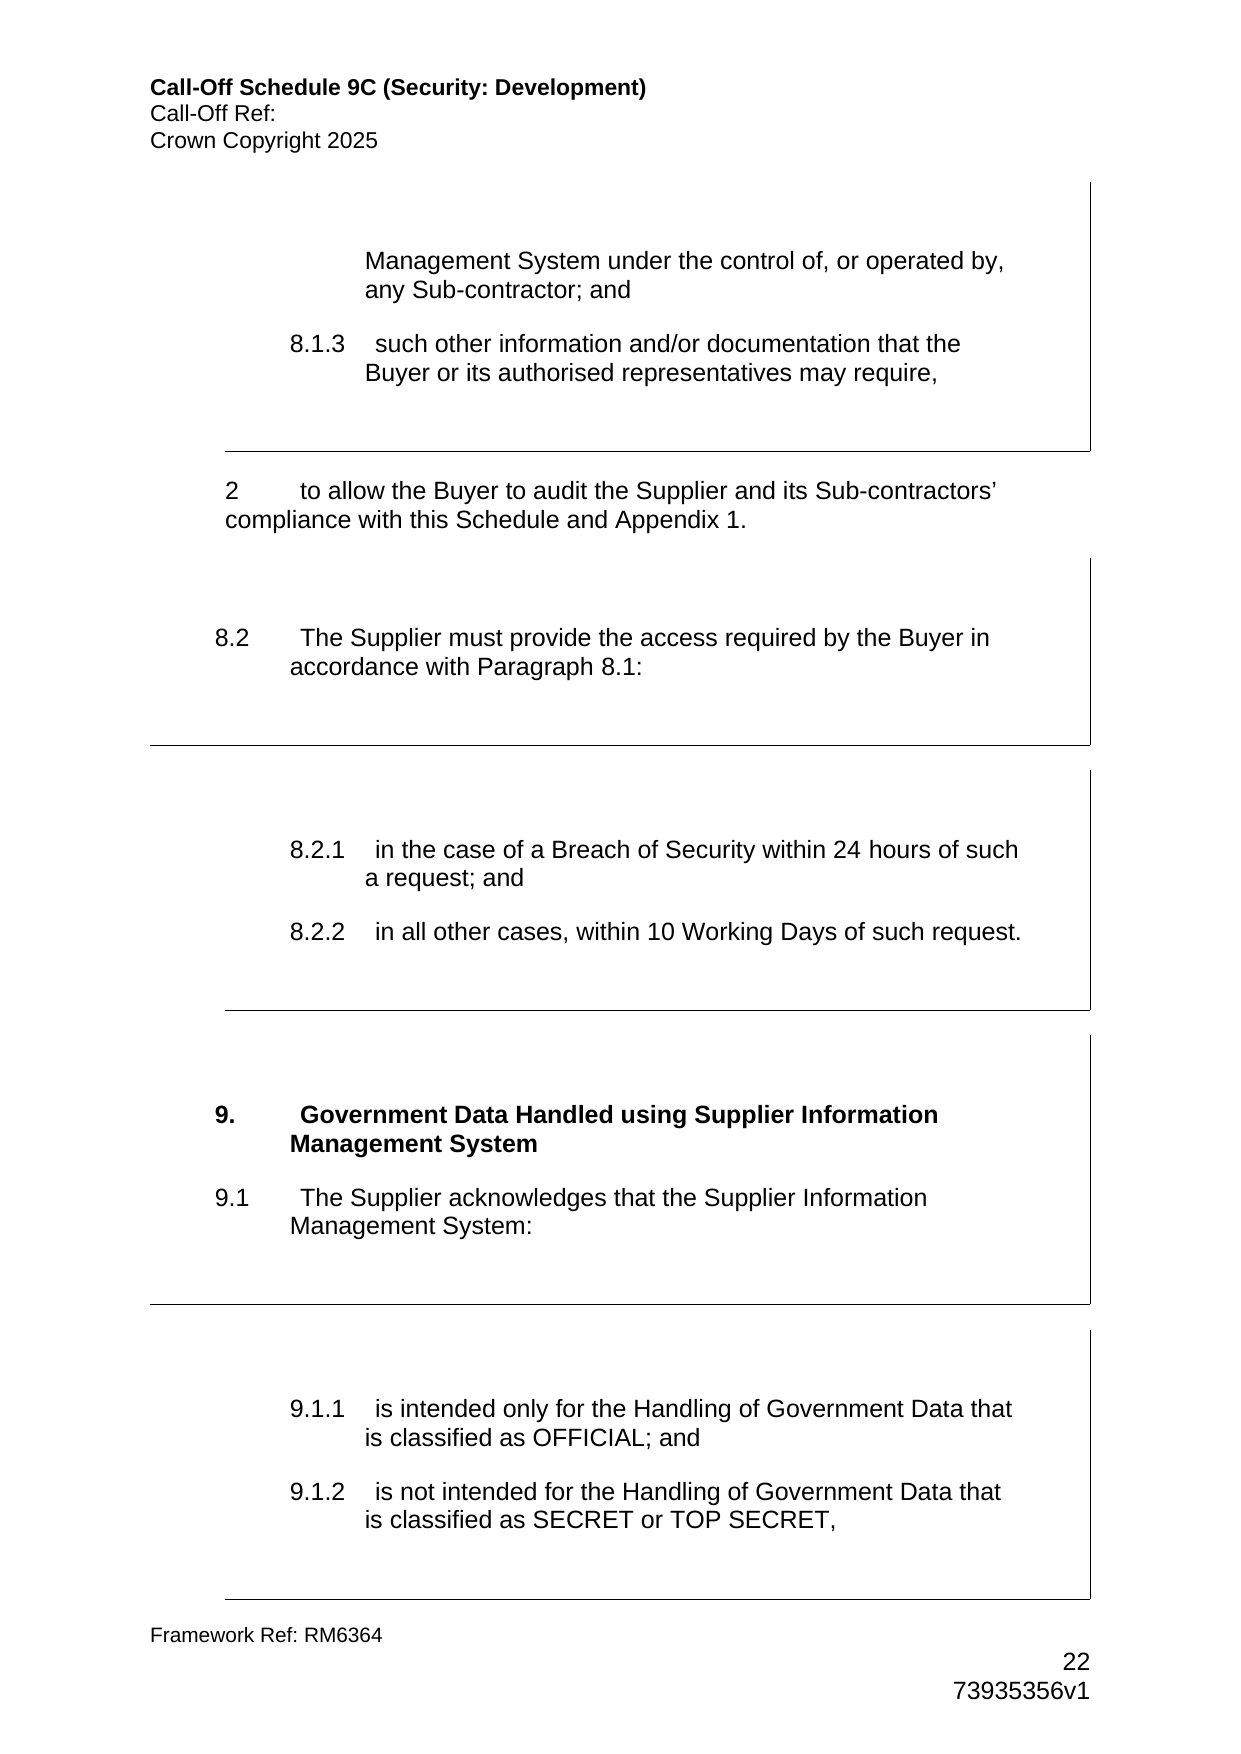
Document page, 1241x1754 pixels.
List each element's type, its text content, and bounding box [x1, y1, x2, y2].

subtitle access to the Supplier Information Management System, including those parts of the Supplier Information Management System under the control of, or operated by, any Sub-contractor; and [225, 182, 1090, 264]
subtitle is intended only for the Handling of Government Data that is classified as OFFICIAL; and [225, 1329, 1090, 1412]
subtitle The Supplier acknowledges that the Supplier Information Management System: [150, 1118, 1090, 1304]
subtitle The Supplier must provide the access required by the Buyer in accordance with Paragraph 8.1: [150, 558, 1090, 745]
subtitle such other information and/or documentation that the Buyer or its authorised representatives may require, [225, 264, 1090, 451]
subtitle in the case of a Breach of Security within 24 hours of such a request; and [225, 770, 1090, 852]
subtitle Government Data Handled using Supplier Information Management System [150, 1035, 1090, 1118]
subtitle is not intended for the Handling of Government Data that is classified as SECRET or TOP SECRET, [225, 1412, 1090, 1599]
list to allow the Buyer to audit the Supplier and its Sub-contractors’ compliance with this Schedule and Appendix 1. [225, 476, 1090, 533]
subtitle in all other cases, within 10 Working Days of such request. [225, 852, 1090, 1010]
